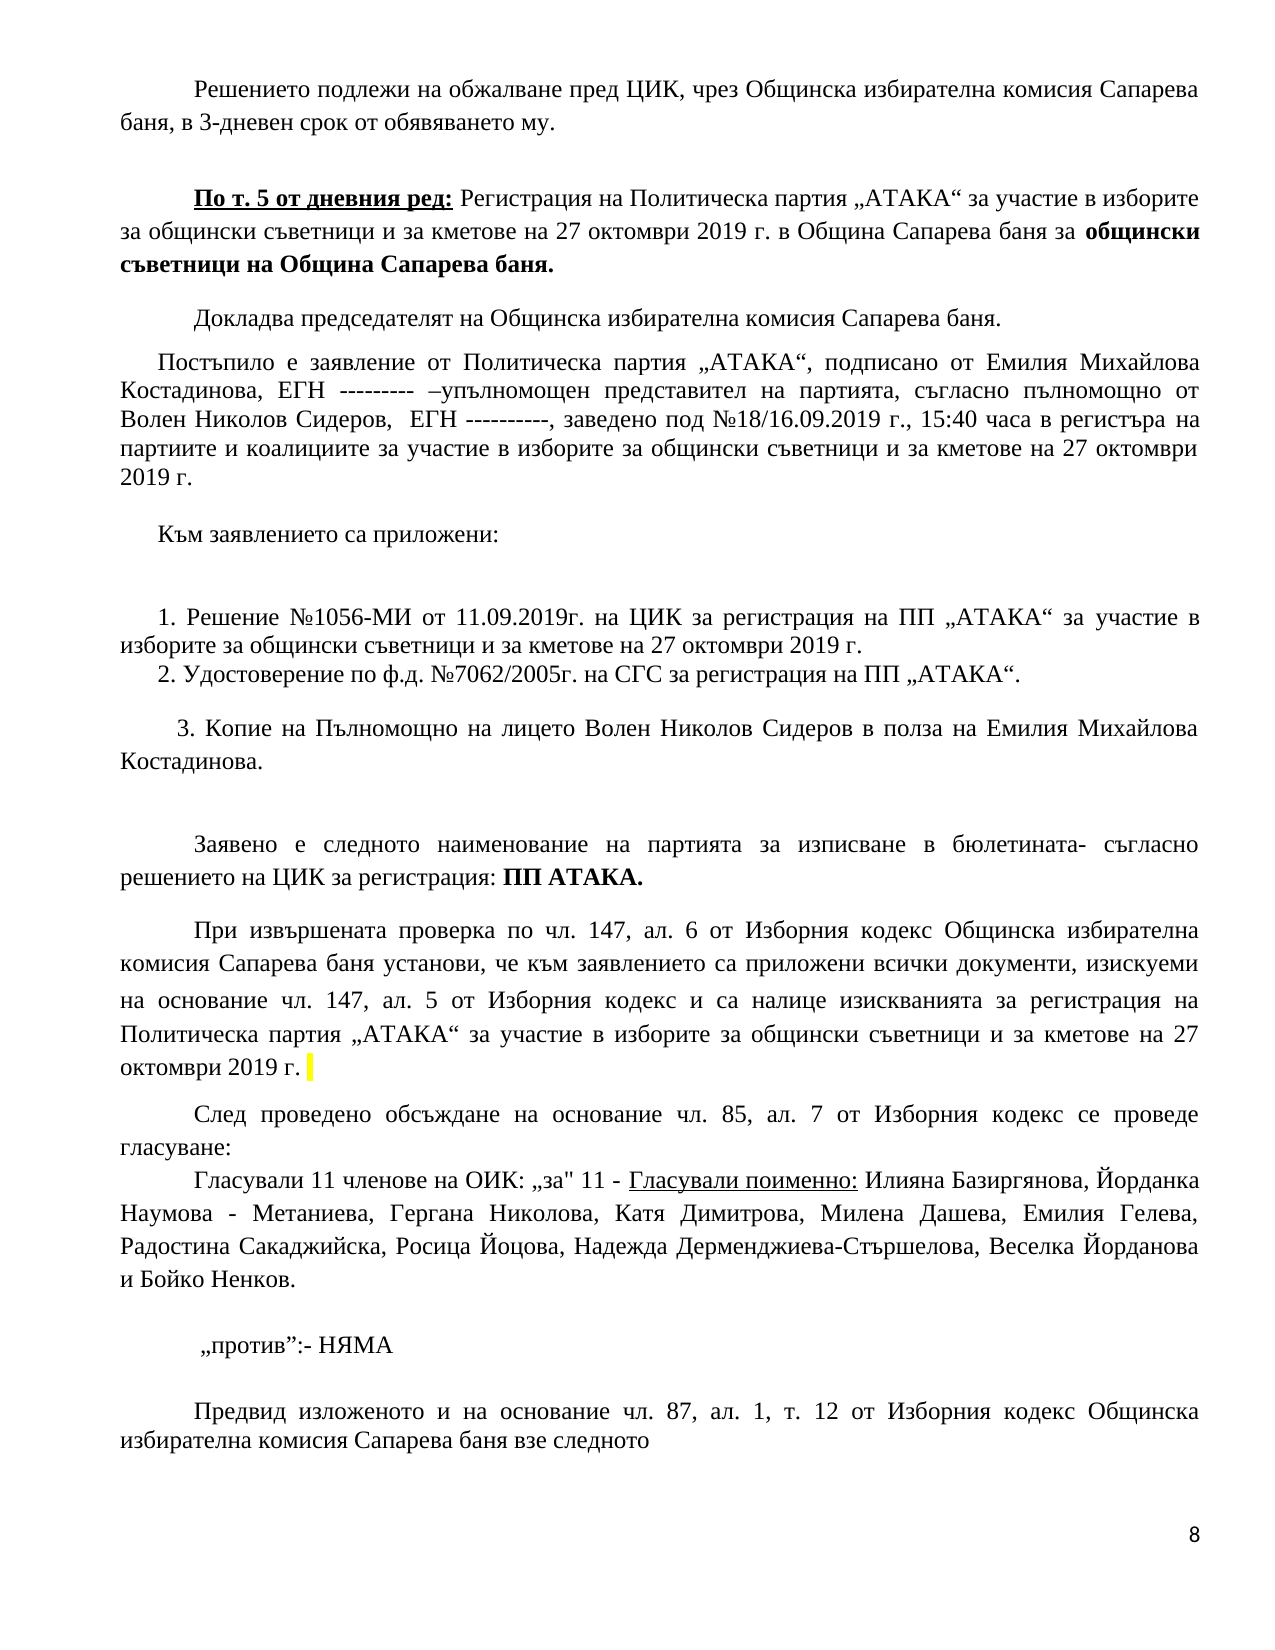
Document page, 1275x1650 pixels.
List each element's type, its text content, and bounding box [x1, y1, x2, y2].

text Решението подлежи на обжалване пред ЦИК, чрез Общинска избирателна комисия Сапарева баня, в 3-дневен срок от обявяването му. [120, 74, 1200, 136]
text Към заявлението са приложени: [120, 519, 1200, 548]
text При извършената проверка по чл. 147, ал. 6 от Изборния кодекс Общинска избирателна комисия Сапарева баня установи, че към заявлението са приложени всички документи, изискуеми на основание чл. 147, ал. 5 от Изборния кодекс и са налице изискванията за регистрация на Политическа партия „АТАКА“ за участие в изборите за общински съветници и за кметове на 27 октомври 2019 г. [120, 916, 1200, 1081]
text Постъпило е заявление от Политическа партия „АТАКА“, подписано от Емилия Михайлова Костадинова, ЕГН --------- –упълномощен представител на партията, съгласно пълномощно от Волен Николов Сидеров, ЕГН ----------, заведено под №18/16.09.2019 г., 15:40 часа в регистъра на партиите и коалициите за участие в изборите за общински съветници и за кметове на 27 октомври 2019 г. [120, 347, 1200, 490]
text „против”:- НЯМА [120, 1330, 1200, 1359]
text 3. Копие на Пълномощно на лицето Волен Николов Сидеров в полза на Емилия Михайлова Костадинова. [120, 713, 1200, 775]
text След проведено обсъждане на основание чл. 85, ал. 7 от Изборния кодекс се проведе гласуване: [120, 1099, 1200, 1161]
text Предвид изложеното и на основание чл. 87, ал. 1, т. 12 от Изборния кодекс Общинска избирателна комисия Сапарева баня взе следното [120, 1396, 1200, 1454]
text Гласували 11 членове на ОИК: „за" 11 - Гласували поименно: Илияна Базиргянова, Йорданка Наумова - Метаниева, Гергана Николова, Катя Димитрова, Милена Дашева, Емилия Гелева, Радостина Сакаджийска, Росица Йоцова, Надежда Дерменджиева-Стършелова, Веселка Йорданова и Бойко Ненков. [120, 1165, 1200, 1293]
text Докладва председателят на Общинска избирателна комисия Сапарева баня. [120, 303, 1200, 332]
text Заявено е следното наименование на партията за изписване в бюлетината- съгласно решението на ЦИК за регистрация: ПП АТАКА. [120, 829, 1200, 890]
text По т. 5 от дневния ред: Регистрация на Политическа партия „АТАКА“ за участие в изборите за общински съветници и за кметове на 27 октомври 2019 г. в Община Сапарева баня за общински съветници на Община Сапарева баня. [120, 183, 1200, 278]
text 1. Решение №1056-МИ от 11.09.2019г. на ЦИК за регистрация на ПП „АТАКА“ за участие в изборите за общински съветници и за кметове на 27 октомври 2019 г. [120, 602, 1200, 659]
text 2. Удостоверение по ф.д. №7062/2005г. на СГС за регистрация на ПП „АТАКА“. [120, 659, 1200, 688]
